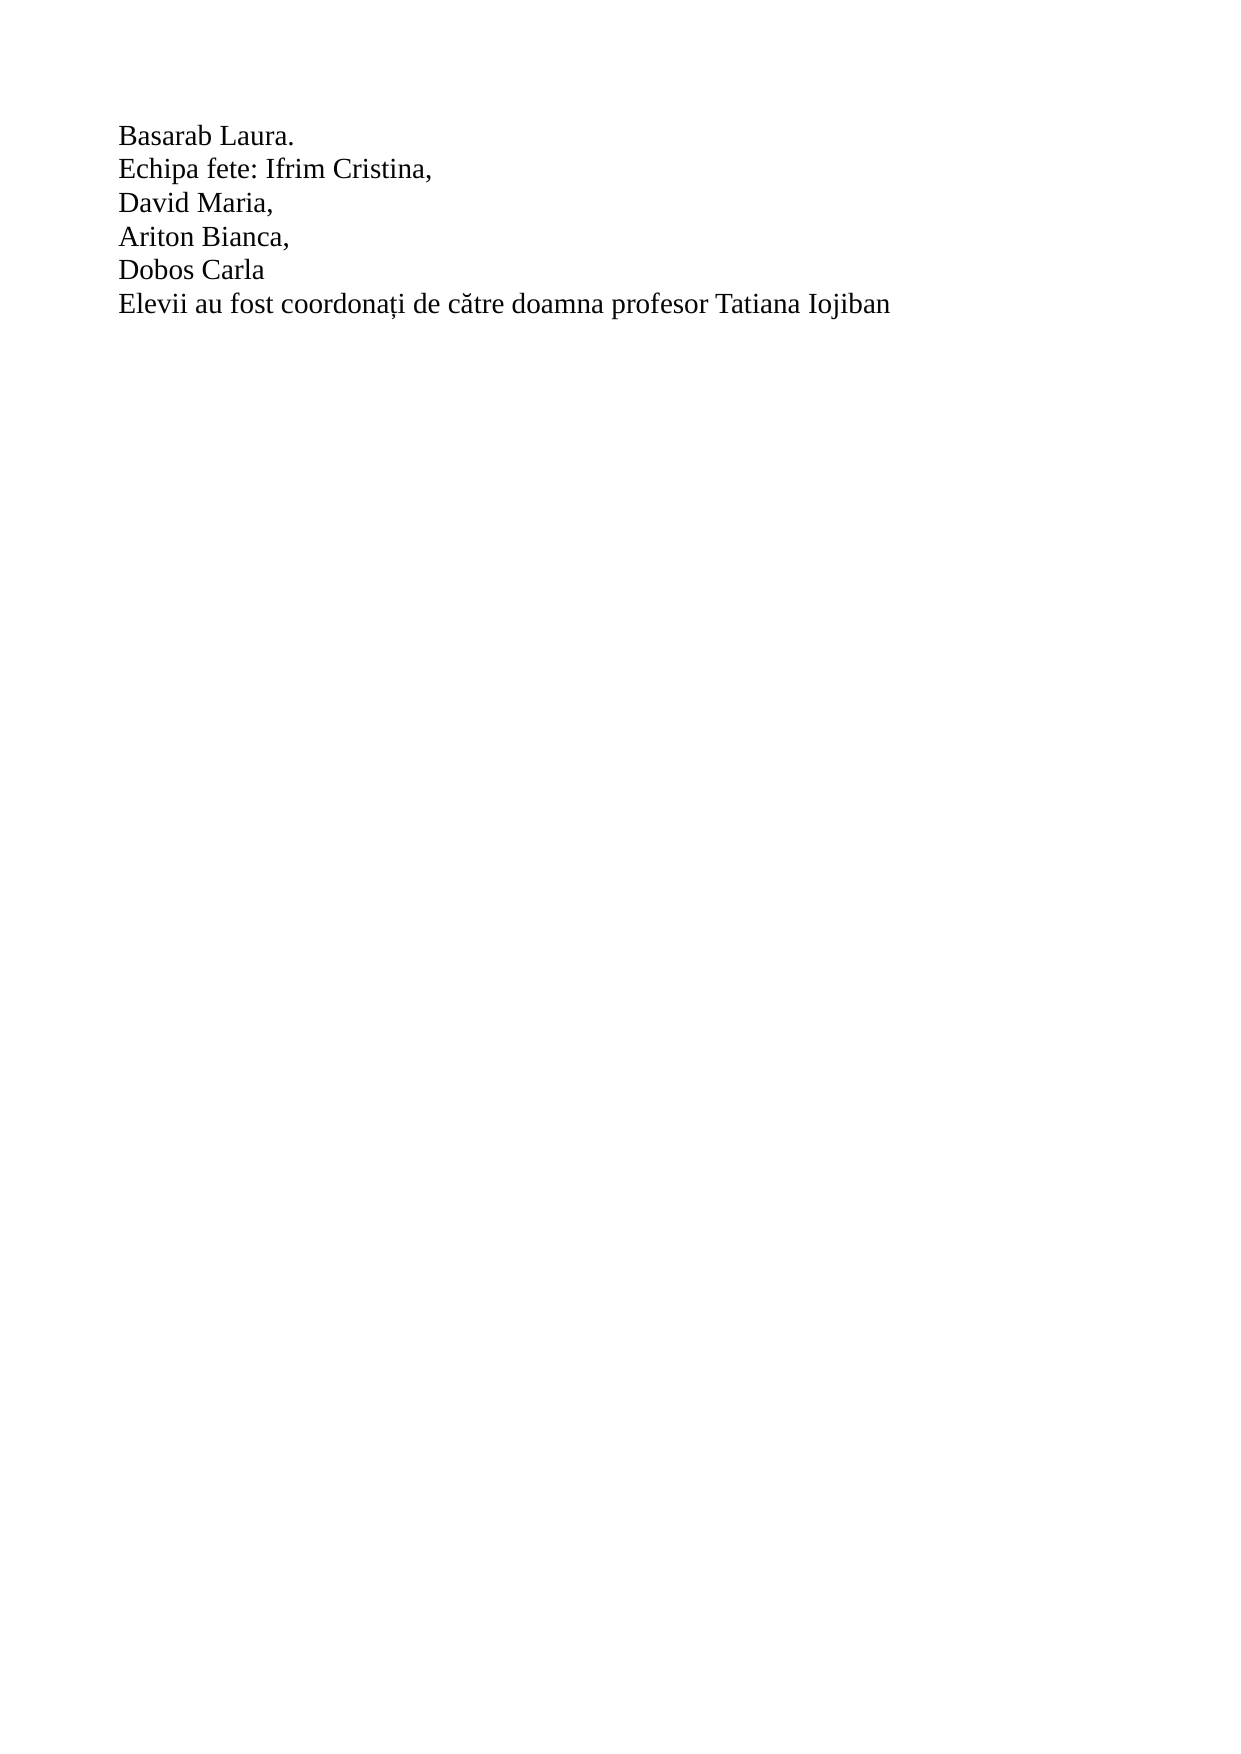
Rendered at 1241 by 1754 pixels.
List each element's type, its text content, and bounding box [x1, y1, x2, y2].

text Echipa fete: Ifrim Cristina, [118, 152, 1122, 185]
text Ariton Bianca, [118, 219, 1122, 252]
text David Maria, [118, 185, 1122, 219]
text Dobos Carla [118, 252, 1122, 286]
text Basarab Laura. [118, 118, 1122, 152]
text Elevii au fost coordonați de către doamna profesor Tatiana Iojiban [118, 286, 1122, 319]
